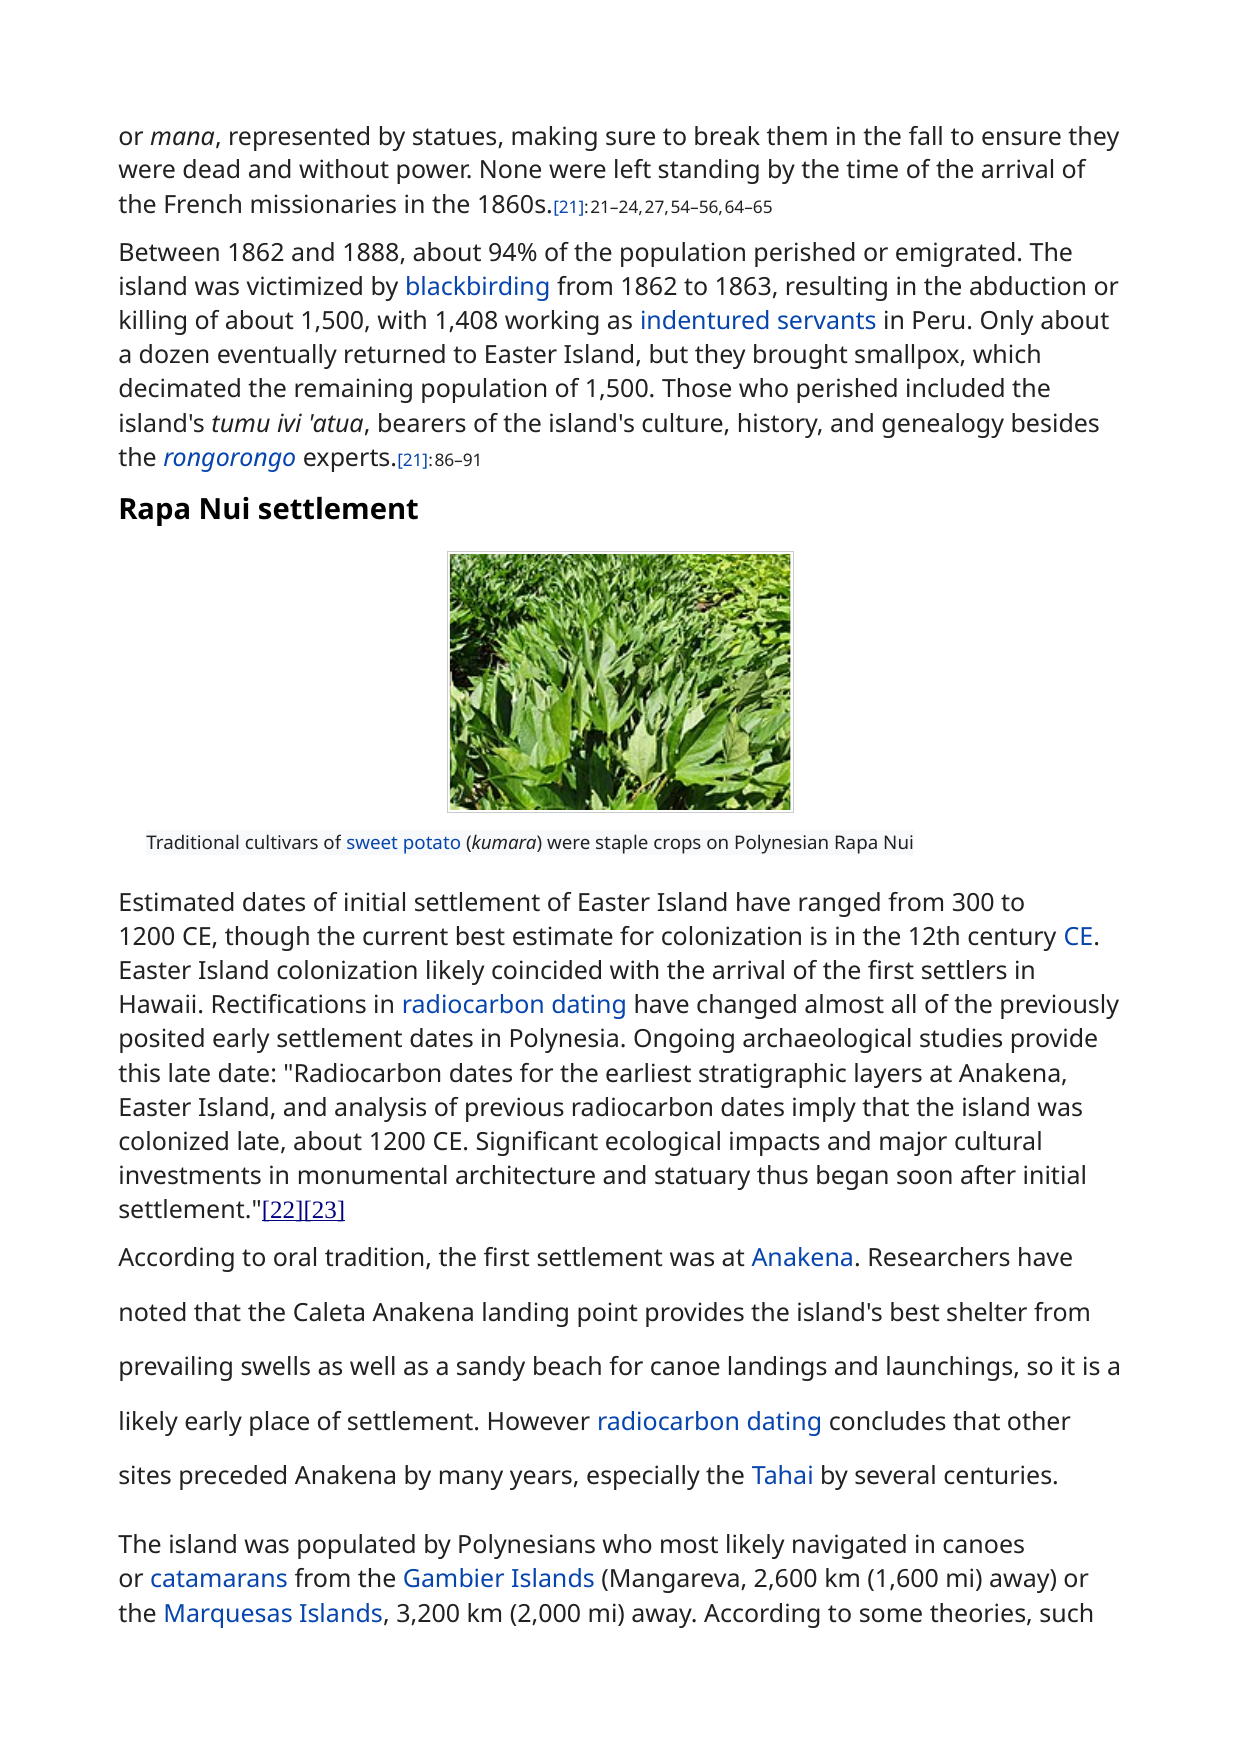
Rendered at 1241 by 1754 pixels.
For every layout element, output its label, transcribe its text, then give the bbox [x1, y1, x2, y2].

text The island was populated by Polynesians who most likely navigated in canoes or catamarans from the Gambier Islands (Mangareva, 2,600 km (1,600 mi) away) or the Marquesas Islands, 3,200 km (2,000 mi) away. According to some theories, such [118, 1527, 1122, 1629]
text Between 1862 and 1888, about 94% of the population perished or emigrated. The island was victimized by blackbirding from 1862 to 1863, resulting in the abduction or killing of about 1,500, with 1,408 working as indentured servants in Peru. Only about a dozen eventually returned to Easter Island, but they brought smallpox, which decimated the remaining population of 1,500. Those who perished included the island's tumu ivi 'atua, bearers of the island's culture, history, and genealogy besides the rongorongo experts.[21]: 86–91 [118, 235, 1122, 473]
text or mana, represented by statues, making sure to break them in the fall to ensure they were dead and without power. None were left standing by the time of the arrival of the French missionaries in the 1860s.[21]: 21–24, 27, 54–56, 64–65 [118, 118, 1122, 220]
text According to oral tradition, the first settlement was at Anakena. Researchers have noted that the Caleta Anakena landing point provides the island's best shelter from prevailing swells as well as a sandy beach for canoe landings and launchings, so it is a likely early place of settlement. However radiocarbon dating concludes that other sites preceded Anakena by many years, especially the Tahai by several centuries. [118, 1240, 1122, 1492]
text Traditional cultivars of sweet potato (kumara) were staple crops on Polynesian Rapa Nui [123, 829, 1122, 855]
subtitle Rapa Nui settlement [118, 488, 1122, 528]
text Estimated dates of initial settlement of Easter Island have ranged from 300 to 1200 CE, though the current best estimate for colonization is in the 12th century CE. Easter Island colonization likely coincided with the arrival of the first settlers in Hawaii. Rectifications in radiocarbon dating have changed almost all of the previously posited early settlement dates in Polynesia. Ongoing archaeological studies provide this late date: "Radiocarbon dates for the earliest stratigraphic layers at Anakena, Easter Island, and analysis of previous radiocarbon dates imply that the island was colonized late, about 1200 CE. Significant ecological impacts and major cultural investments in monumental architecture and statuary thus began soon after initial settlement."[22][23] [118, 885, 1122, 1226]
picture [449, 554, 791, 810]
